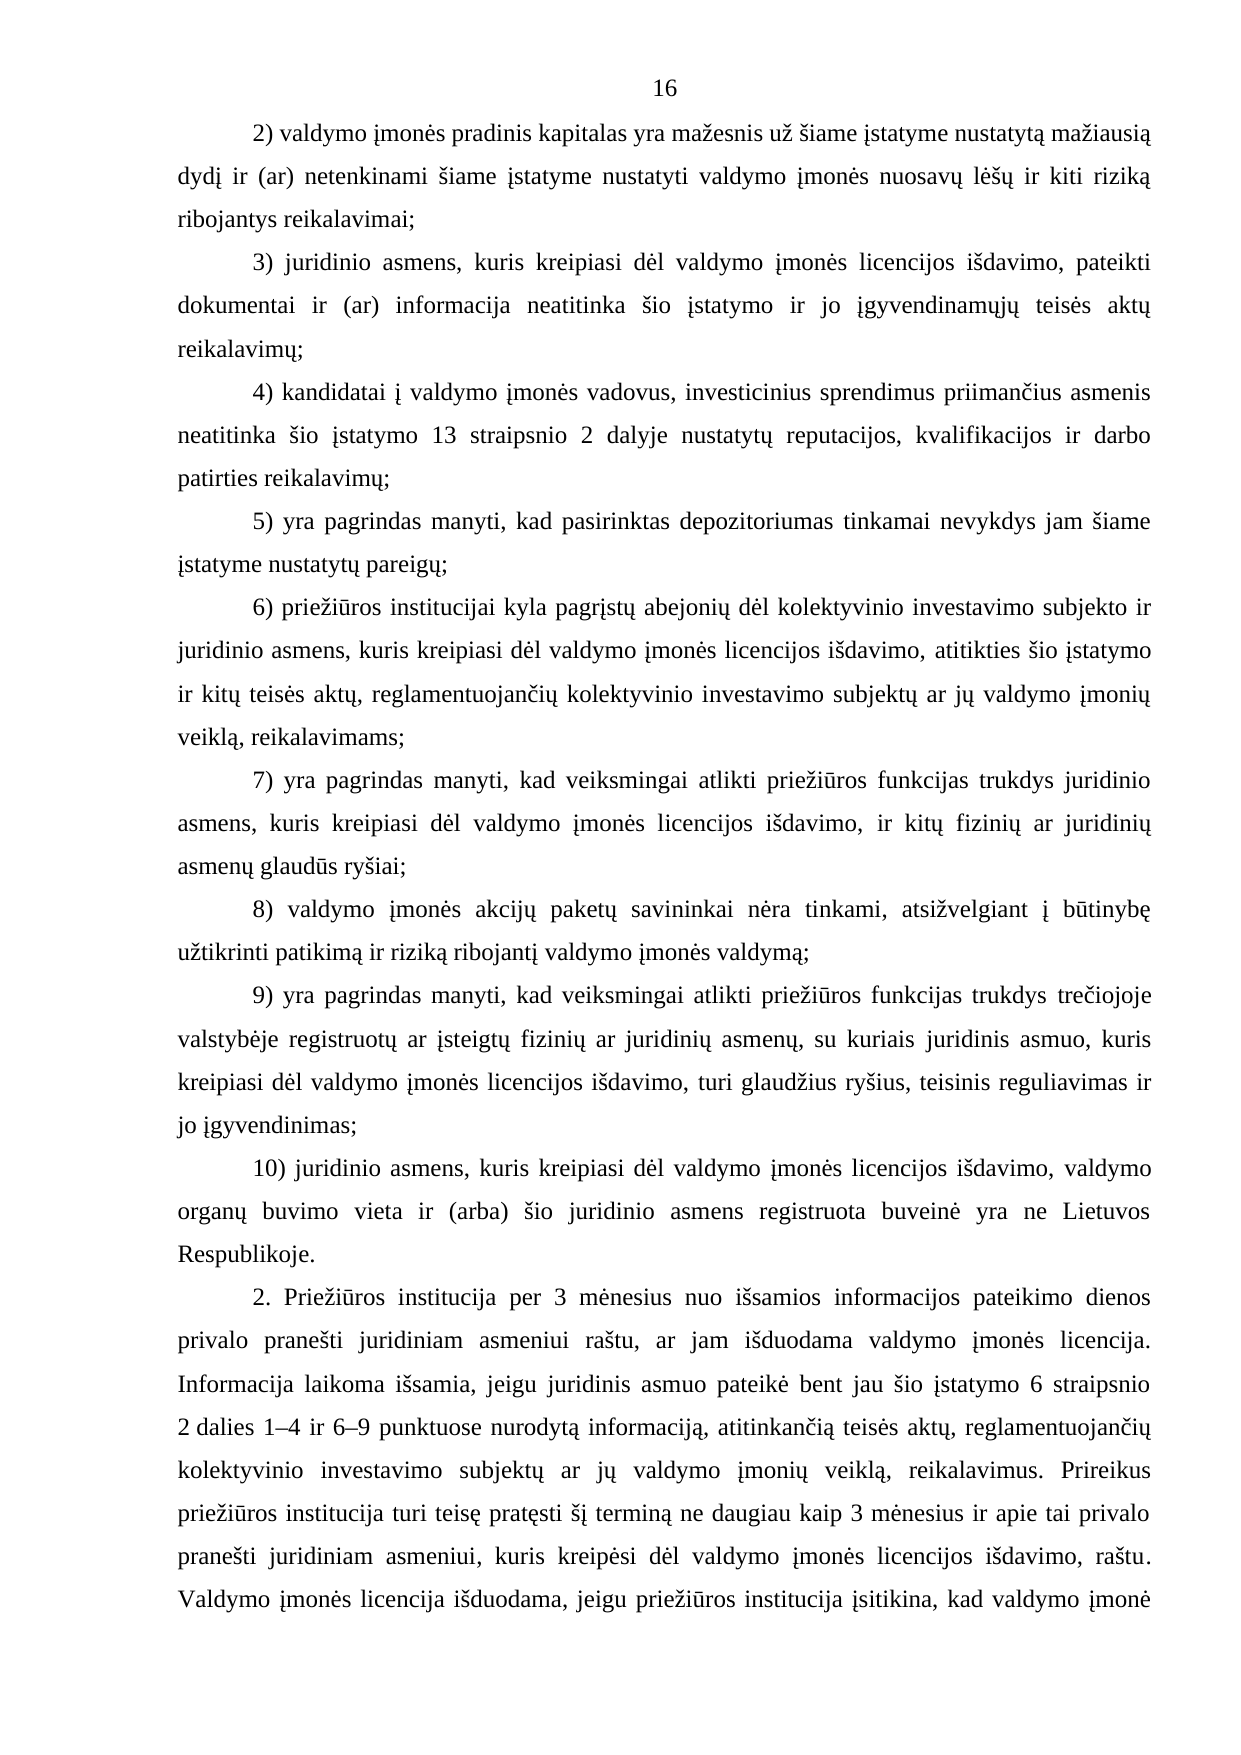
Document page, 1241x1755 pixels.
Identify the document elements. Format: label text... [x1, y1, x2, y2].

text 10) juridinio asmens, kuris kreipiasi dėl valdymo įmonės licencijos išdavimo, valdymo organų buvimo vieta ir (arba) šio juridinio asmens registruota buveinė yra ne Lietuvos Respublikoje. [177, 1153, 1152, 1268]
text 5) yra pagrindas manyti, kad pasirinktas depozitoriumas tinkamai nevykdys jam šiame įstatyme nustatytų pareigų; [177, 506, 1152, 578]
text 2. Priežiūros institucija per 3 mėnesius nuo išsamios informacijos pateikimo dienos privalo pranešti juridiniam asmeniui raštu, ar jam išduodama valdymo įmonės licencija. Informacija laikoma išsamia, jeigu juridinis asmuo pateikė bent jau šio įstatymo 6 straipsnio 2 dalies 1–4 ir 6–9 punktuose nurodytą informaciją, atitinkančią teisės aktų, reglamentuojančių kolektyvinio investavimo subjektų ar jų valdymo įmonių veiklą, reikalavimus. Prireikus priežiūros institucija turi teisę pratęsti šį terminą ne daugiau kaip 3 mėnesius ir apie tai privalo pranešti juridiniam asmeniui, kuris kreipėsi dėl valdymo įmonės licencijos išdavimo, raštu. Valdymo įmonės licencija išduodama, jeigu priežiūros institucija įsitikina, kad valdymo įmonė [177, 1282, 1152, 1613]
text 7) yra pagrindas manyti, kad veiksmingai atlikti priežiūros funkcijas trukdys juridinio asmens, kuris kreipiasi dėl valdymo įmonės licencijos išdavimo, ir kitų fizinių ar juridinių asmenų glaudūs ryšiai; [177, 765, 1152, 880]
text 8) valdymo įmonės akcijų paketų savininkai nėra tinkami, atsižvelgiant į būtinybę užtikrinti patikimą ir riziką ribojantį valdymo įmonės valdymą; [177, 894, 1152, 966]
text 2) valdymo įmonės pradinis kapitalas yra mažesnis už šiame įstatyme nustatytą mažiausią dydį ir (ar) netenkinami šiame įstatyme nustatyti valdymo įmonės nuosavų lėšų ir kiti riziką ribojantys reikalavimai; [177, 118, 1152, 233]
text 6) priežiūros institucijai kyla pagrįstų abejonių dėl kolektyvinio investavimo subjekto ir juridinio asmens, kuris kreipiasi dėl valdymo įmonės licencijos išdavimo, atitikties šio įstatymo ir kitų teisės aktų, reglamentuojančių kolektyvinio investavimo subjektų ar jų valdymo įmonių veiklą, reikalavimams; [177, 592, 1152, 751]
text 4) kandidatai į valdymo įmonės vadovus, investicinius sprendimus priimančius asmenis neatitinka šio įstatymo 13 straipsnio 2 dalyje nustatytų reputacijos, kvalifikacijos ir darbo patirties reikalavimų; [177, 377, 1152, 492]
text 9) yra pagrindas manyti, kad veiksmingai atlikti priežiūros funkcijas trukdys trečiojoje valstybėje registruotų ar įsteigtų fizinių ar juridinių asmenų, su kuriais juridinis asmuo, kuris kreipiasi dėl valdymo įmonės licencijos išdavimo, turi glaudžius ryšius, teisinis reguliavimas ir jo įgyvendinimas; [177, 981, 1152, 1139]
text 3) juridinio asmens, kuris kreipiasi dėl valdymo įmonės licencijos išdavimo, pateikti dokumentai ir (ar) informacija neatitinka šio įstatymo ir jo įgyvendinamųjų teisės aktų reikalavimų; [177, 247, 1152, 362]
